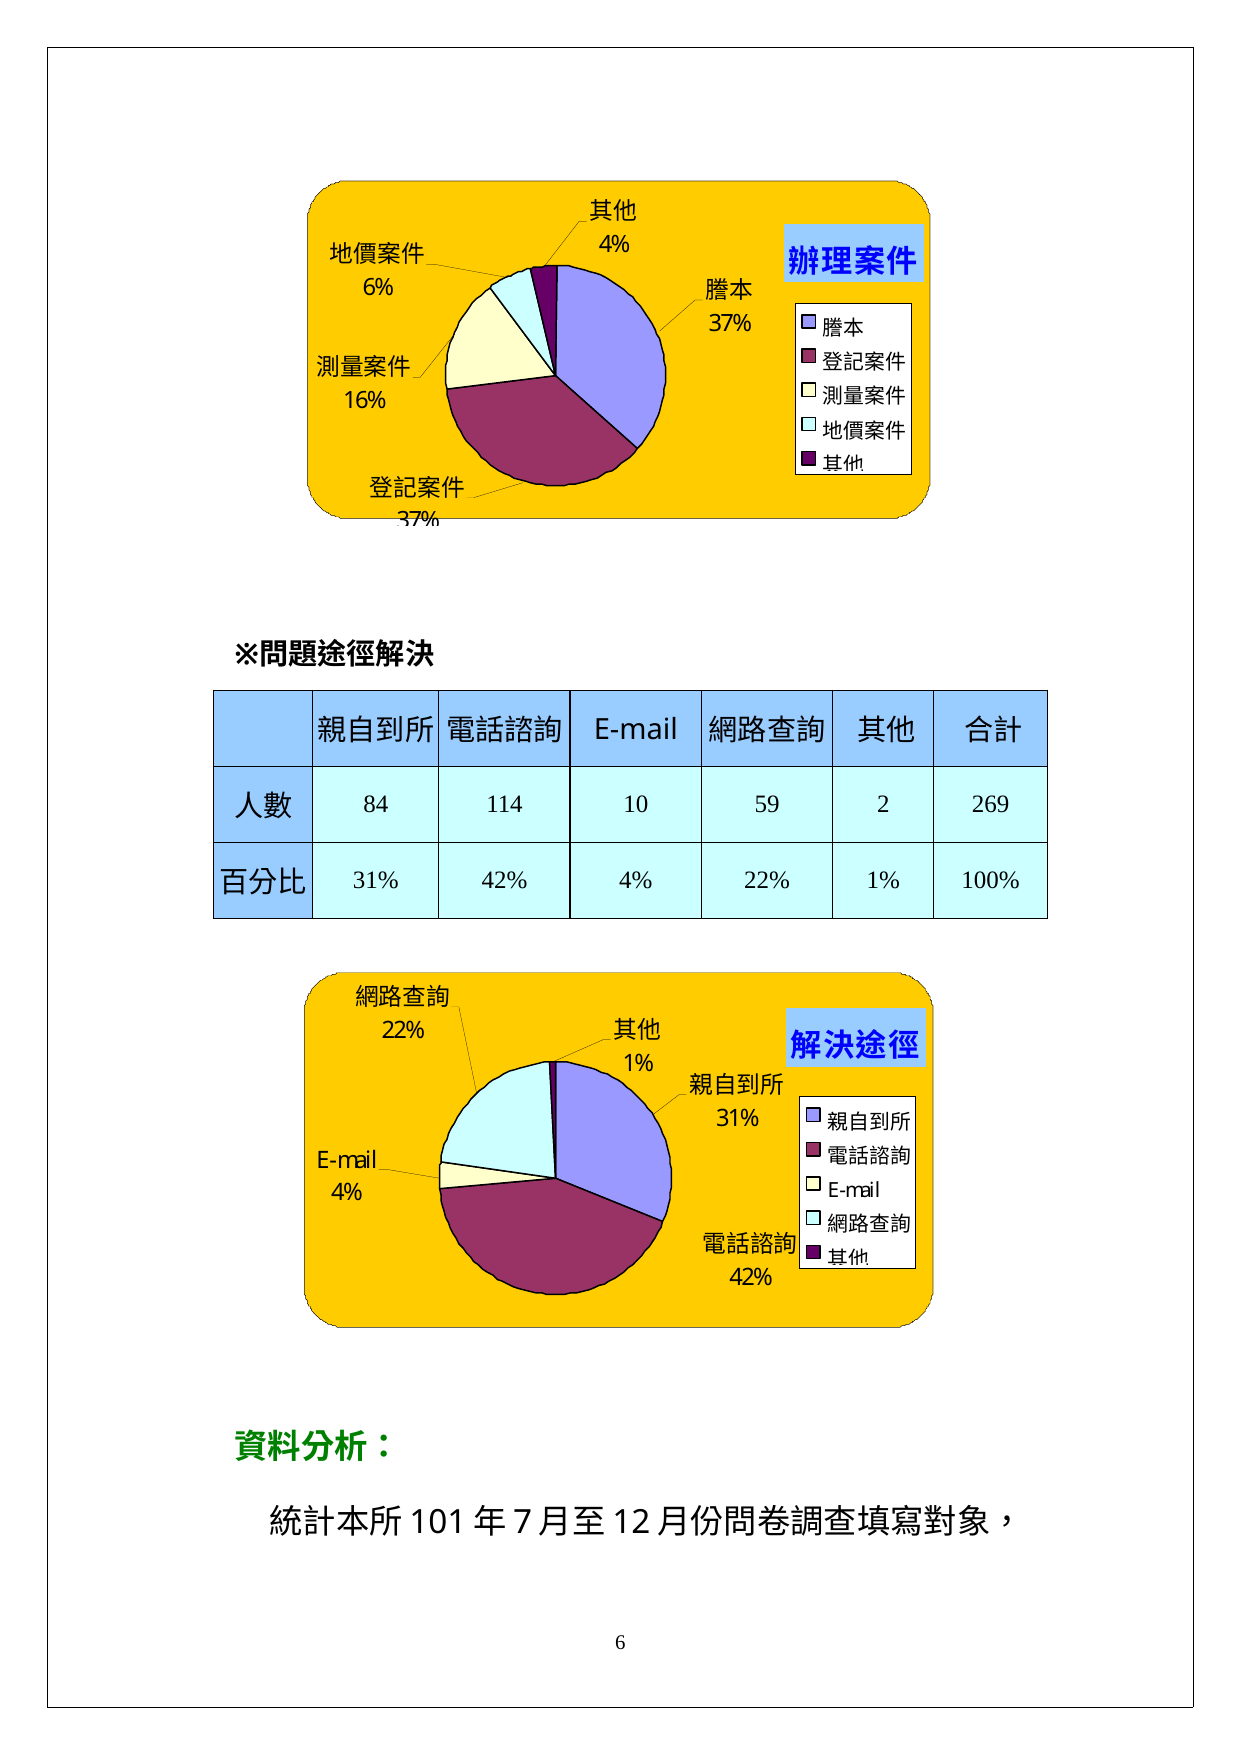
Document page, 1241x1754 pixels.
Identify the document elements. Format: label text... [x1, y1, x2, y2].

table_cell 人數 [214, 767, 312, 842]
table_cell 100% [934, 843, 1047, 918]
text 資料分析： [234, 1406, 1056, 1481]
table_cell 22% [702, 843, 832, 918]
table_cell 4% [571, 843, 701, 918]
table_cell 10 [571, 767, 701, 842]
table_header 其他 [833, 691, 933, 766]
table_header E-mail [571, 691, 701, 766]
table_header [214, 691, 312, 766]
table_header 網路查詢 [702, 691, 832, 766]
table_cell 269 [934, 767, 1047, 842]
table_cell 59 [702, 767, 832, 842]
table_cell 2 [833, 767, 933, 842]
table_cell 84 [313, 767, 438, 842]
table_header 合計 [934, 691, 1047, 766]
table_header 電話諮詢 [439, 691, 569, 766]
text 統計本所101年7月至12月份問卷調查填寫對象， [234, 1481, 1056, 1556]
table_cell 百分比 [214, 843, 312, 918]
table_header 親自到所 [313, 691, 438, 766]
table_cell 31% [313, 843, 438, 918]
text ※問題途徑解決 [234, 614, 1056, 689]
table_cell 42% [439, 843, 569, 918]
table_cell 114 [439, 767, 569, 842]
table_cell 1% [833, 843, 933, 918]
